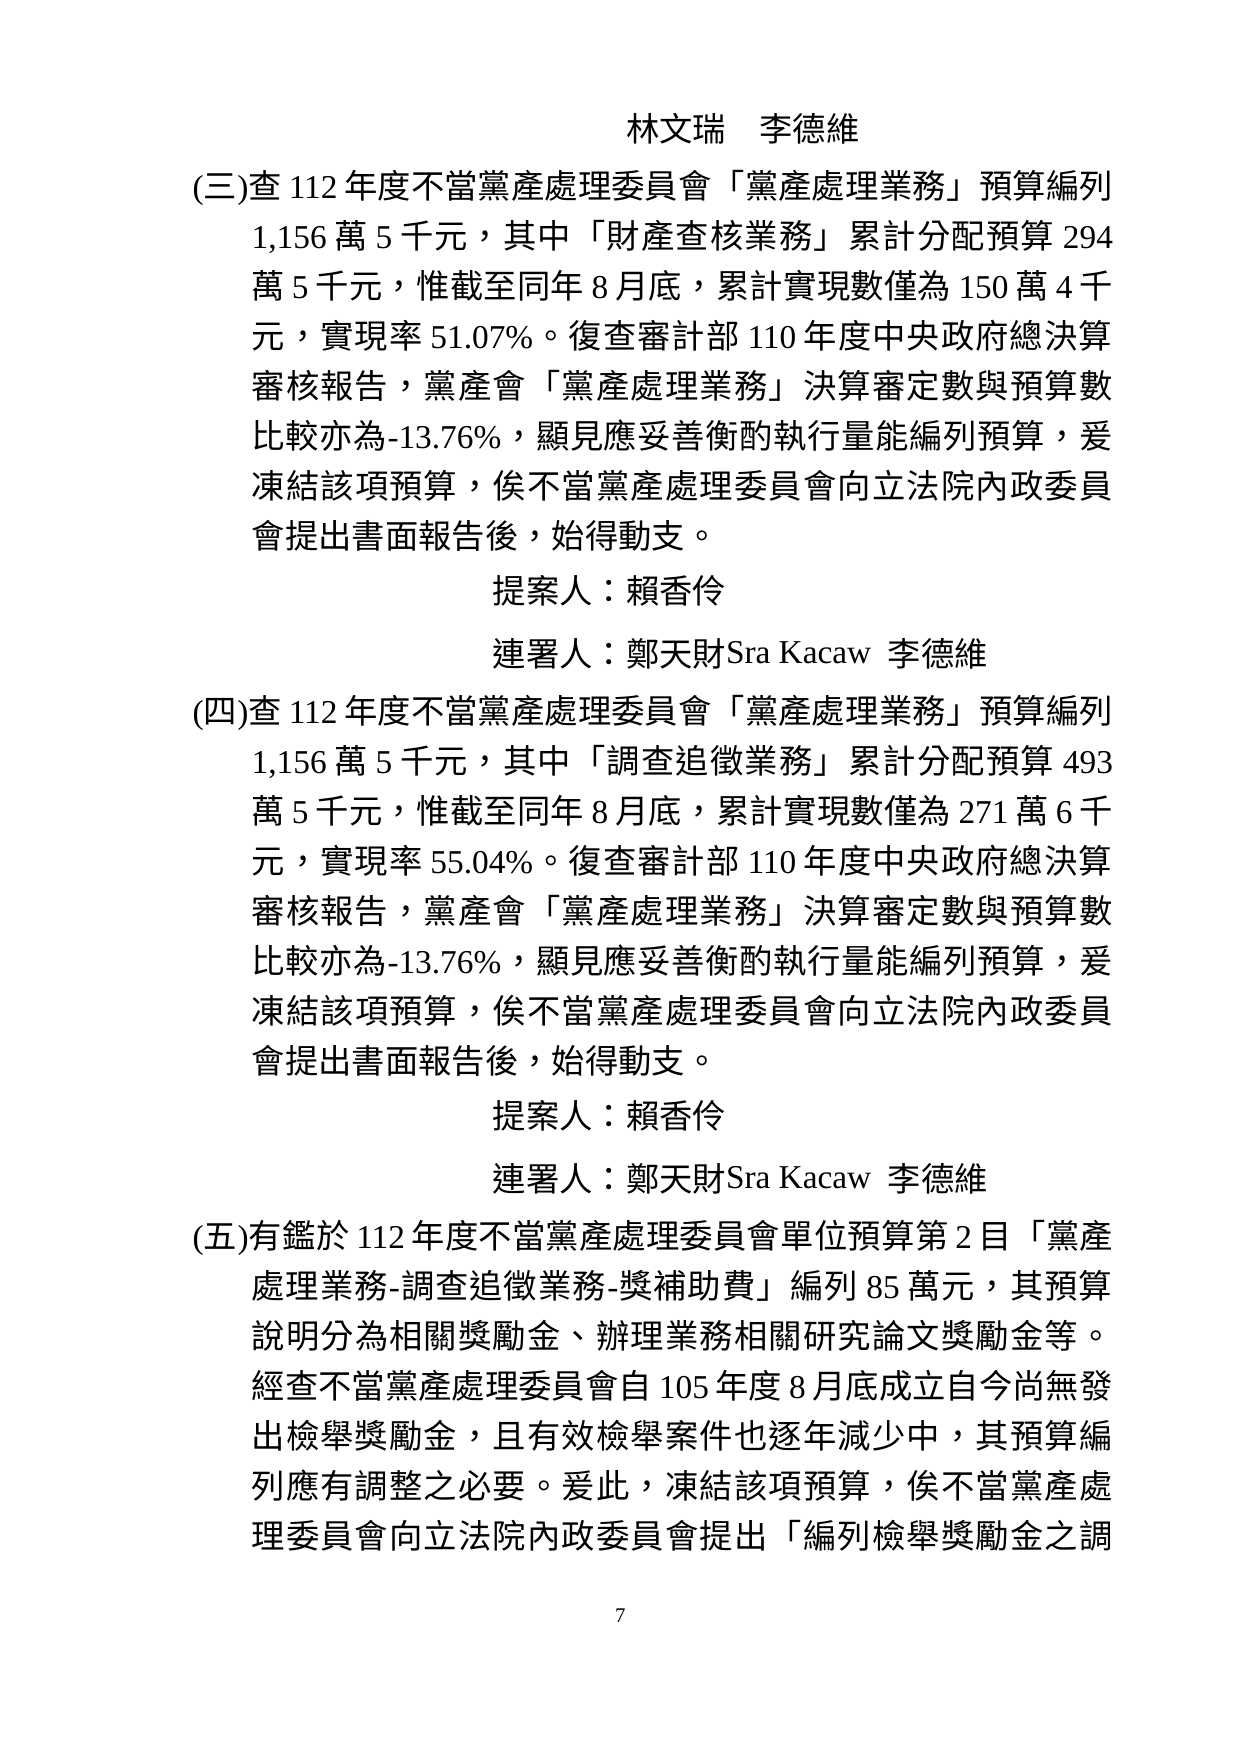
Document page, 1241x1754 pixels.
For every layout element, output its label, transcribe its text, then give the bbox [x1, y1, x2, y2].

text 連署人：鄭天財Sra Kacaw 李德維 [192, 1146, 1110, 1208]
text (四)查112年度不當黨產處理委員會「黨產處理業務」預算編列1,156萬5千元，其中「調查追徵業務」累計分配預算493萬5千元，惟截至同年8月底，累計實現數僅為271萬6千元，實現率55.04%。復查審計部110年度中央政府總決算審核報告，黨產會「黨產處理業務」決算審定數與預算數比較亦為-13.76%，顯見應妥善衡酌執行量能編列預算，爰凍結該項預算，俟不當黨產處理委員會向立法院內政委員會提出書面報告後，始得動支。 [192, 683, 1113, 1083]
text 提案人：賴香伶 [192, 558, 1110, 621]
text (三)查112年度不當黨產處理委員會「黨產處理業務」預算編列1,156萬5千元，其中「財產查核業務」累計分配預算294萬5千元，惟截至同年8月底，累計實現數僅為150萬4千元，實現率51.07%。復查審計部110年度中央政府總決算審核報告，黨產會「黨產處理業務」決算審定數與預算數比較亦為-13.76%，顯見應妥善衡酌執行量能編列預算，爰凍結該項預算，俟不當黨產處理委員會向立法院內政委員會提出書面報告後，始得動支。 [192, 158, 1113, 558]
text (五)有鑑於112年度不當黨產處理委員會單位預算第2目「黨產處理業務-調查追徵業務-獎補助費」編列85萬元，其預算說明分為相關獎勵金、辦理業務相關研究論文獎勵金等。經查不當黨產處理委員會自105年度8月底成立自今尚無發出檢舉獎勵金，且有效檢舉案件也逐年減少中，其預算編列應有調整之必要。爰此，凍結該項預算，俟不當黨產處理委員會向立法院內政委員會提出「編列檢舉獎勵金之調 [192, 1208, 1113, 1558]
text 提案人：賴香伶 [192, 1083, 1110, 1146]
text 連署人：鄭天財Sra Kacaw 李德維 [192, 621, 1110, 683]
text 林文瑞 李德維 [192, 96, 1110, 158]
